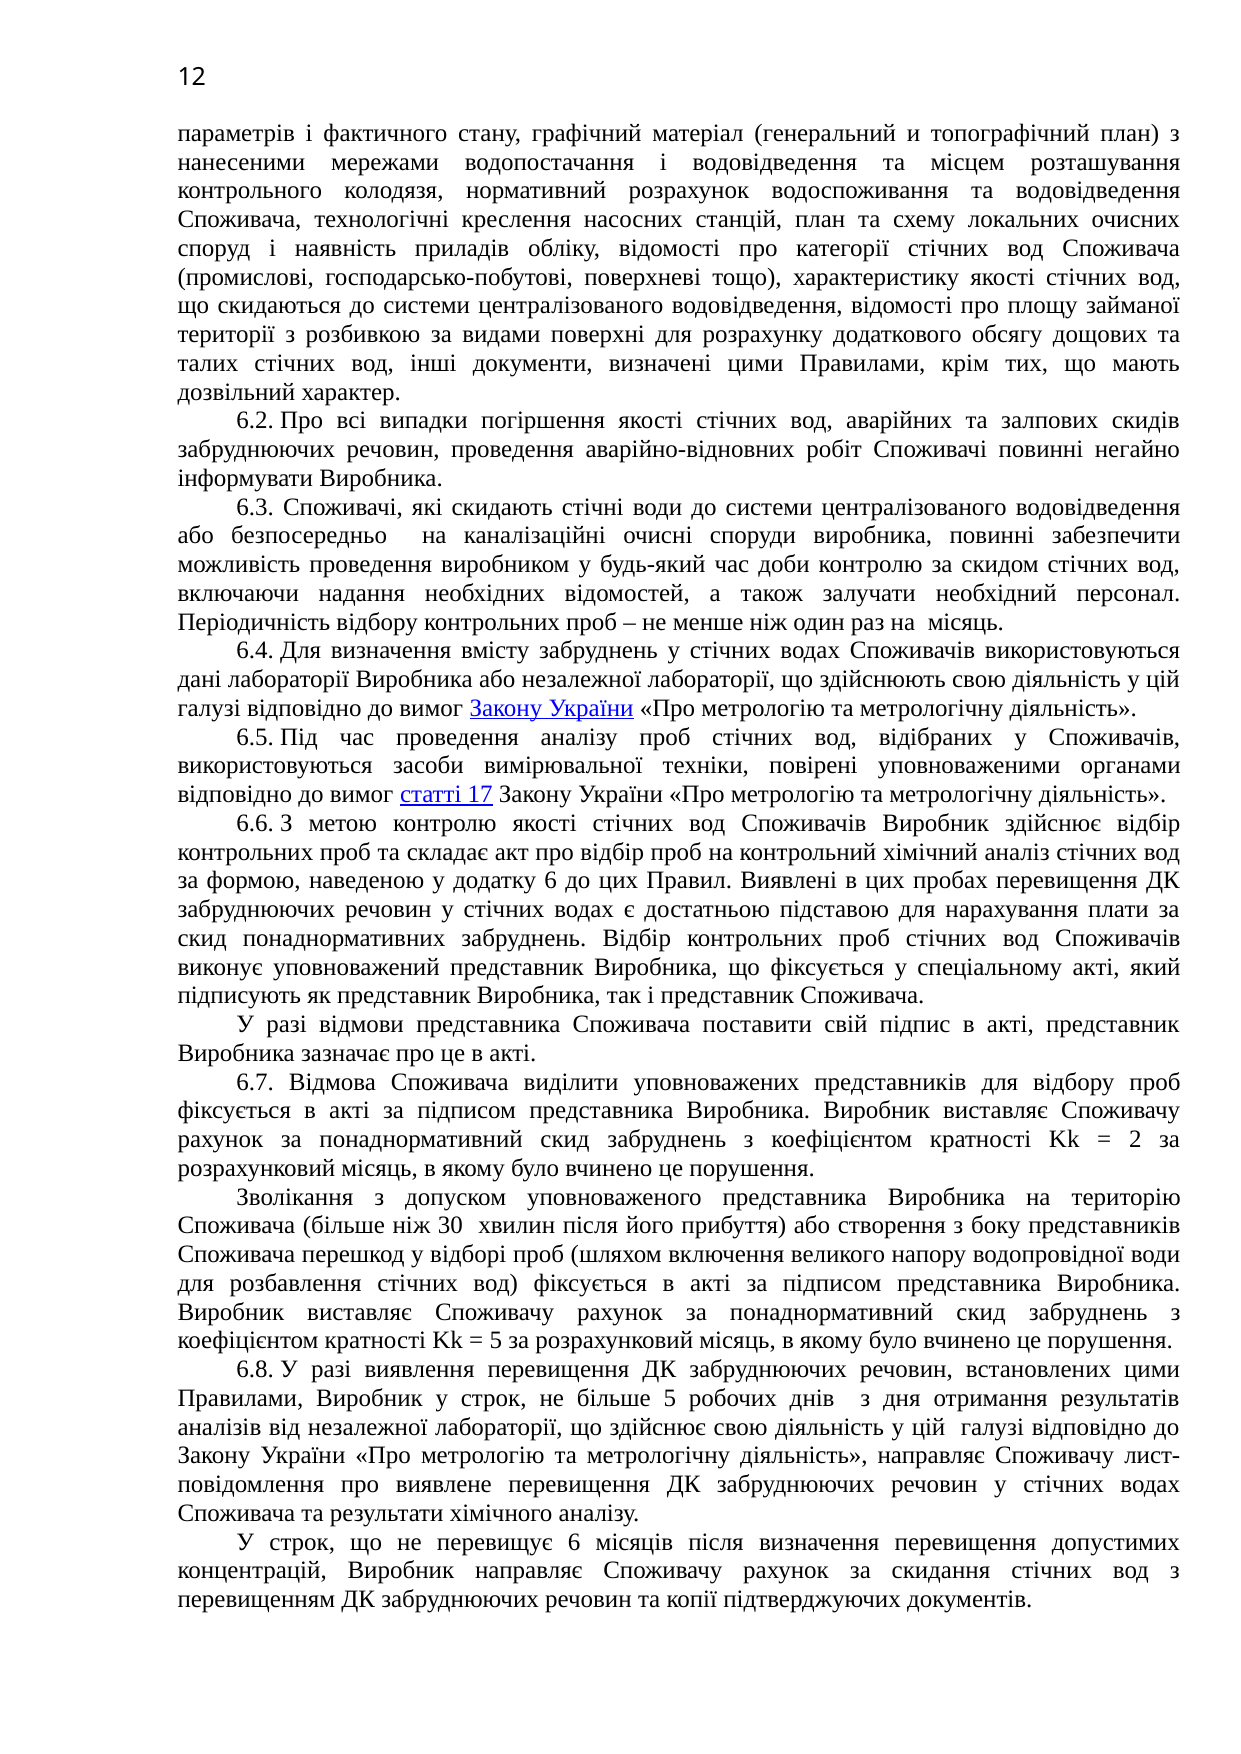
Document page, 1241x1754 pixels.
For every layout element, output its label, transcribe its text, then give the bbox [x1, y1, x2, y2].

text У строк, що не перевищує 6 місяців після визначення перевищення допустимих концентрацій, Виробник направляє Споживачу рахунок за скидання стічних вод з перевищенням ДК забруднюючих речовин та копії підтверджуючих документів. [177, 1527, 1181, 1613]
text 6.4. Для визначення вмісту забруднень у стічних водах Споживачів використовуються дані лабораторії Виробника або незалежної лабораторії, що здійснюють свою діяльність у цій галузі відповідно до вимог Закону України «Про метрологію та метрологічну діяльність». [177, 636, 1181, 722]
text Зволікання з допуском уповноваженого представника Виробника на територію Споживача (більше ніж 30 хвилин після його прибуття) або створення з боку представників Споживача перешкод у відборі проб (шляхом включення великого напору водопровідної води для розбавлення стічних вод) фіксується в акті за підписом представника Виробника. Виробник виставляє Споживачу рахунок за понаднормативний скид забруднень з коефіцієнтом кратності Kk = 5 за розрахунковий місяць, в якому було вчинено це порушення. [177, 1182, 1181, 1354]
text 6.5. Під час проведення аналізу проб стічних вод, відібраних у Споживачів, використовуються засоби вимірювальної техніки, повірені уповноваженими органами відповідно до вимог статті 17 Закону України «Про метрологію та метрологічну діяльність». [177, 722, 1181, 808]
text 6.8. У разі виявлення перевищення ДК забруднюючих речовин, встановлених цими Правилами, Виробник у строк, не більше 5 робочих днів з дня отримання результатів аналізів від незалежної лабораторії, що здійснює свою діяльність у цій галузі відповідно до Закону України «Про метрологію та метрологічну діяльність», направляє Споживачу лист-повідомлення про виявлене перевищення ДК забруднюючих речовин у стічних водах Споживача та результати хімічного аналізу. [177, 1354, 1181, 1527]
text параметрів і фактичного стану, графічний матеріал (генеральний и топографічний план) з нанесеними мережами водопостачання і водовідведення та місцем розташування контрольного колодязя, нормативний розрахунок водоспоживання та водовідведення Споживача, технологічні креслення насосних станцій, план та схему локальних очисних споруд і наявність приладів обліку, відомості про категорії стічних вод Споживача (промислові, господарсько-побутові, поверхневі тощо), характеристику якості стічних вод, що скидаються до системи централізованого водовідведення, відомості про площу займаної території з розбивкою за видами поверхні для розрахунку додаткового обсягу дощових та талих стічних вод, інші документи, визначені цими Правилами, крім тих, що мають дозвільний характер. [177, 118, 1181, 406]
text 6.7. Відмова Споживача виділити уповноважених представників для відбору проб фіксується в акті за підписом представника Виробника. Виробник виставляє Споживачу рахунок за понаднормативний скид забруднень з коефіцієнтом кратності Kk = 2 за розрахунковий місяць, в якому було вчинено це порушення. [177, 1067, 1181, 1182]
text 6.3. Споживачі, які скидають стічні води до системи централізованого водовідведення або безпосередньо на каналізаційні очисні споруди виробника, повинні забезпечити можливість проведення виробником у будь-який час доби контролю за скидом стічних вод, включаючи надання необхідних відомостей, а також залучати необхідний персонал. Періодичність відбору контрольних проб – не менше ніж один раз на місяць. [177, 492, 1181, 636]
text 6.2. Про всі випадки погіршення якості стічних вод, аварійних та залпових скидів забруднюючих речовин, проведення аварійно-відновних робіт Споживачі повинні негайно інформувати Виробника. [177, 406, 1181, 492]
text 6.6. З метою контролю якості стічних вод Споживачів Виробник здійснює відбір контрольних проб та складає акт про відбір проб на контрольний хімічний аналіз стічних вод за формою, наведеною у додатку 6 до цих Правил. Виявлені в цих пробах перевищення ДК забруднюючих речовин у стічних водах є достатньою підставою для нарахування плати за скид понаднормативних забруднень. Відбір контрольних проб стічних вод Споживачів виконує уповноважений представник Виробника, що фіксується у спеціальному акті, який підписують як представник Виробника, так і представник Споживача. [177, 808, 1181, 1009]
text У разі відмови представника Споживача поставити свій підпис в акті, представник Виробника зазначає про це в акті. [177, 1009, 1181, 1067]
